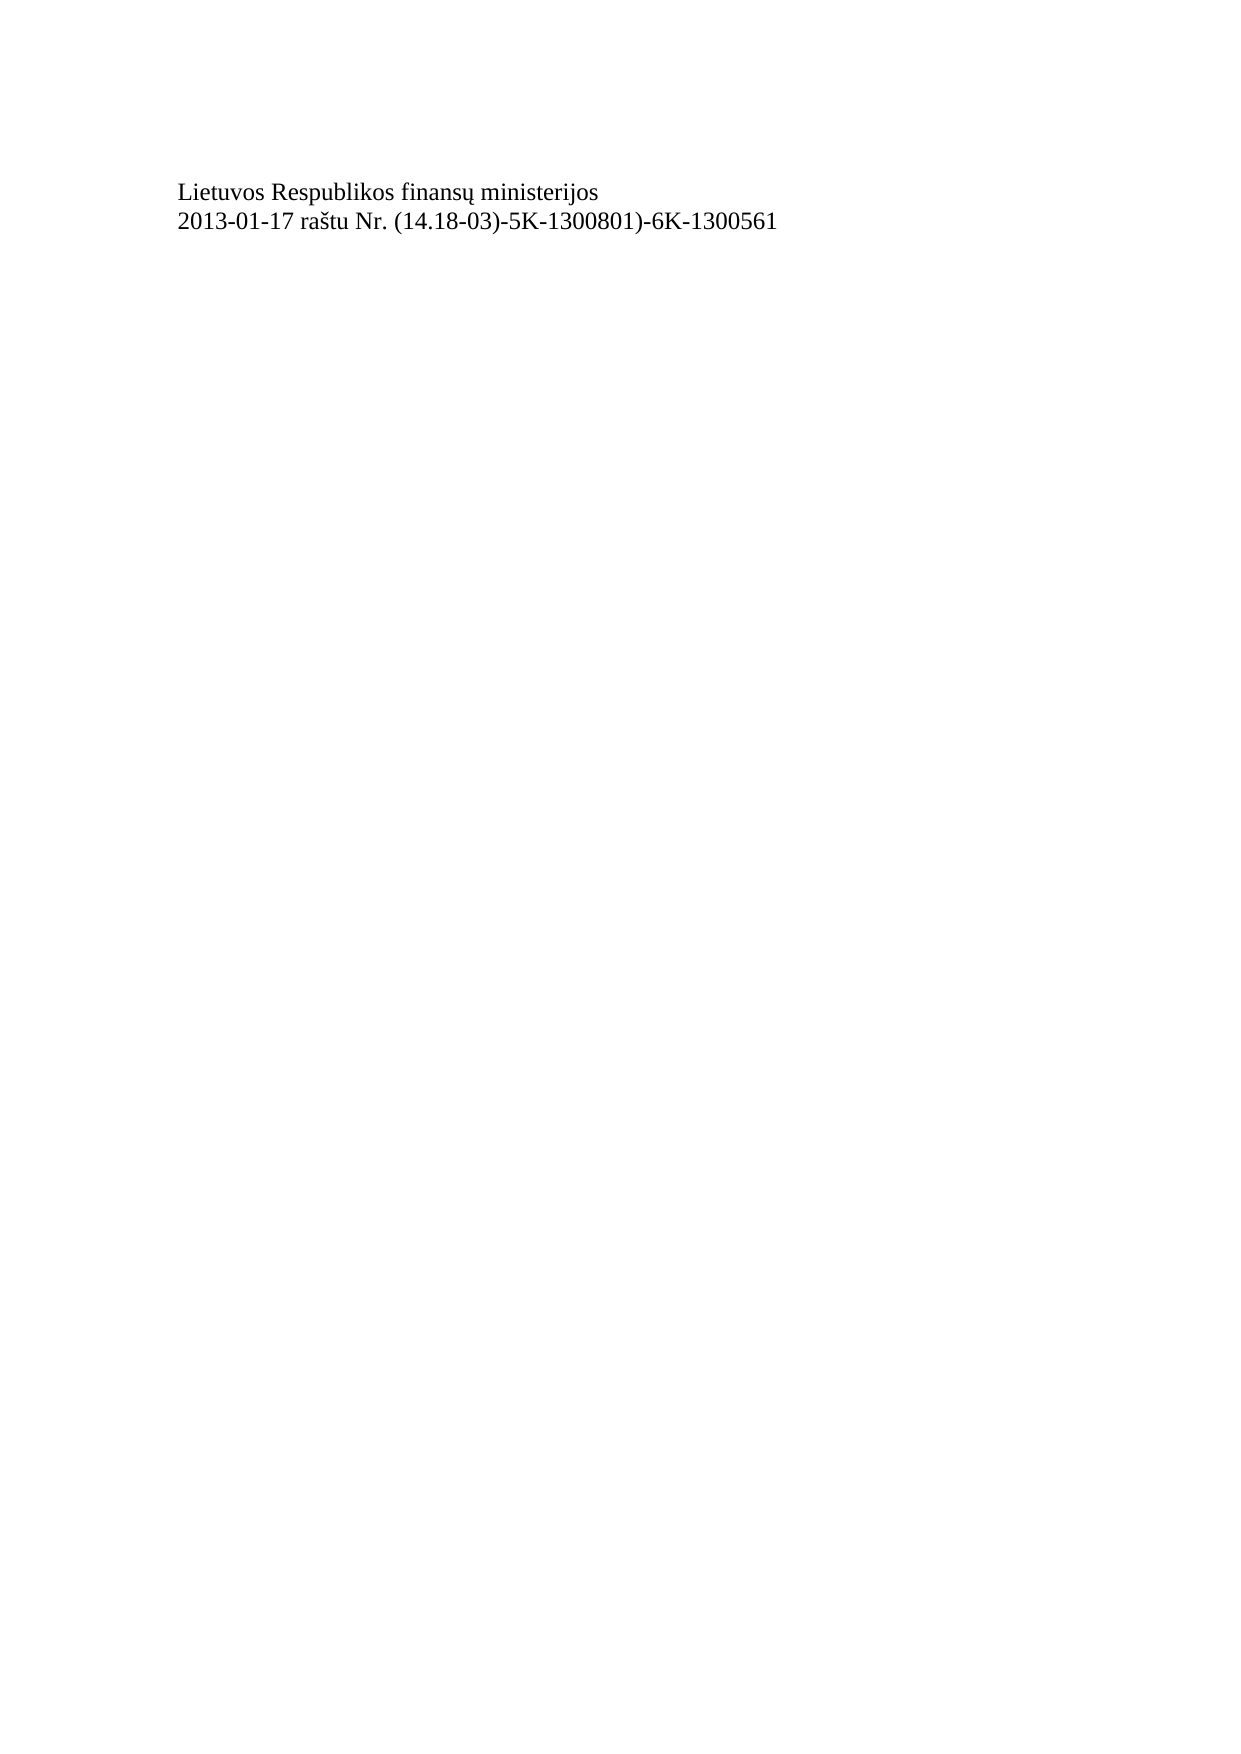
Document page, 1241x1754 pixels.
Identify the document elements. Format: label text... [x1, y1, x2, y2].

text 2013-01-17 raštu Nr. (14.18-03)-5K-1300801)-6K-1300561 [177, 206, 1181, 235]
text Lietuvos Respublikos finansų ministerijos [177, 177, 1181, 206]
